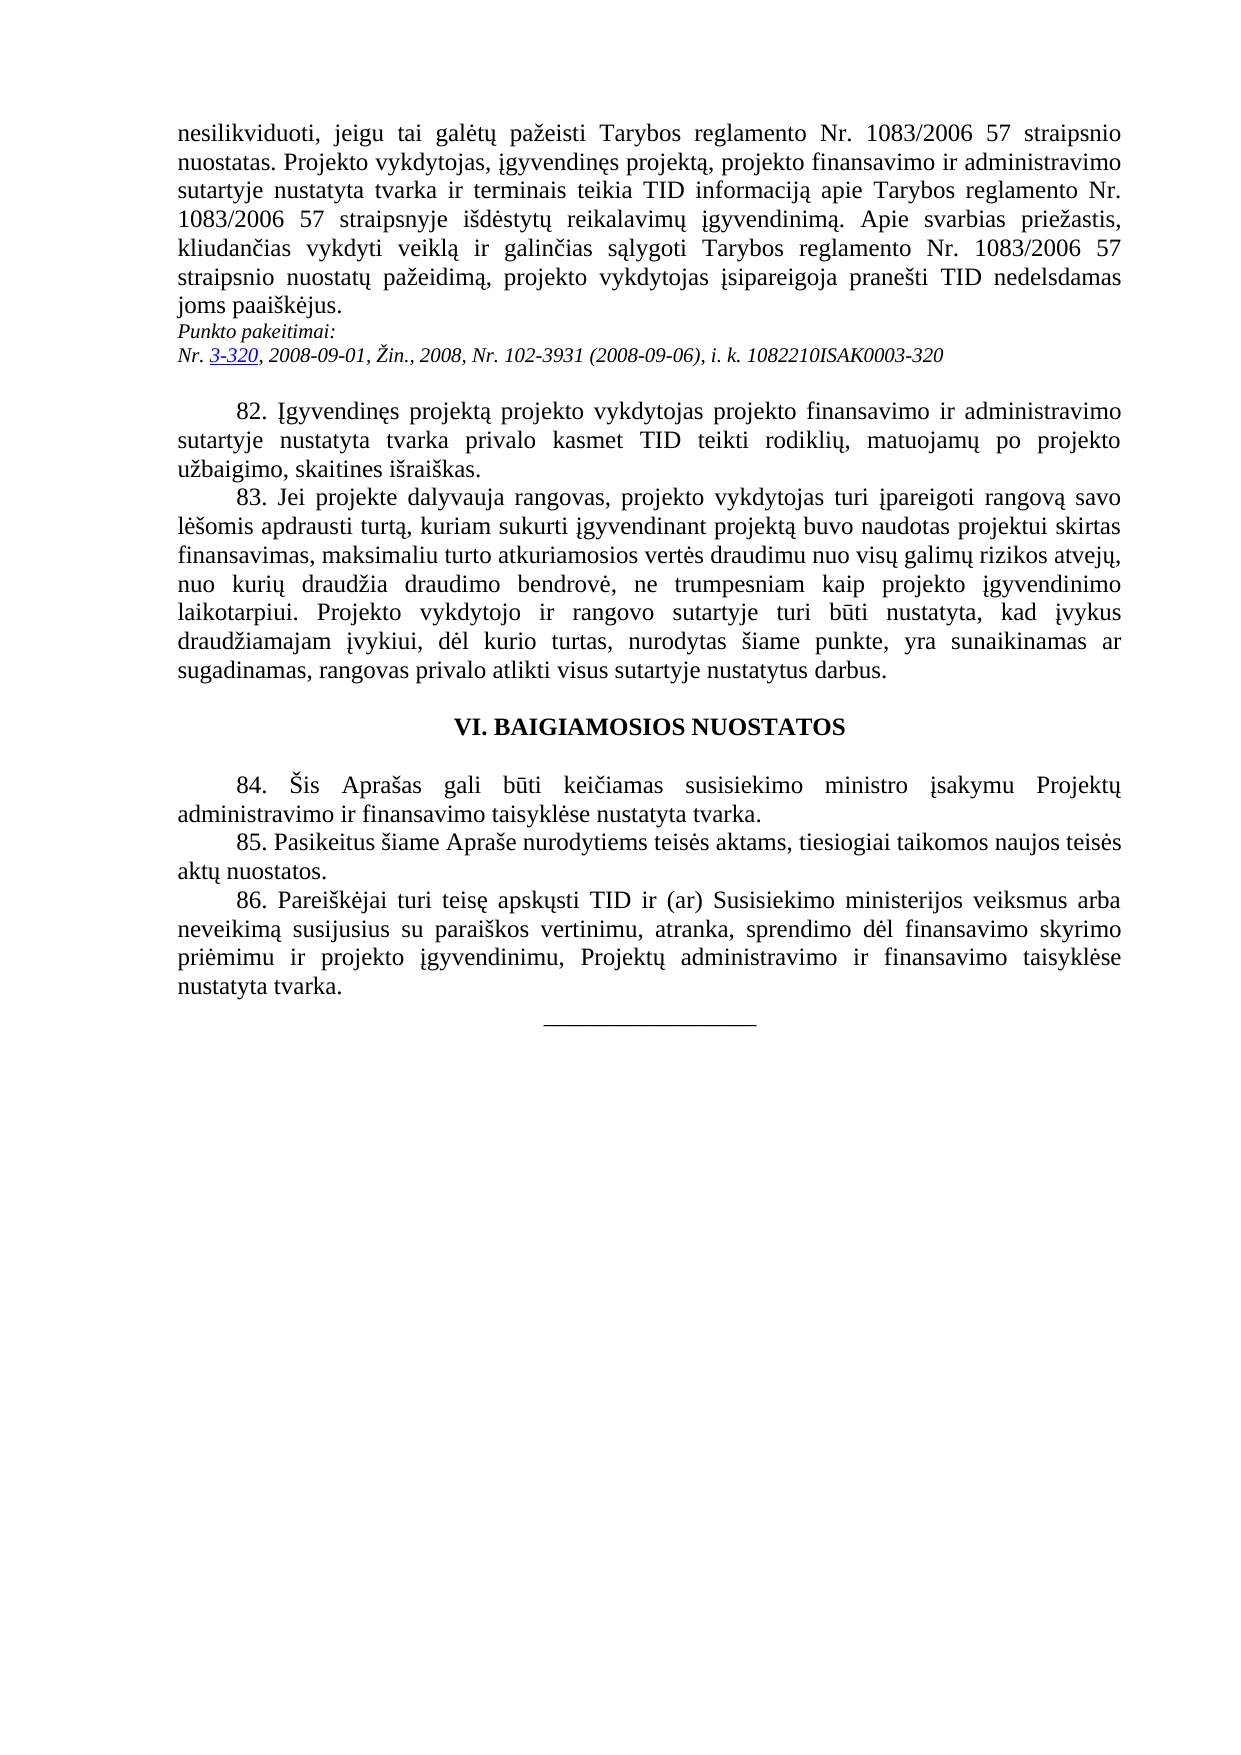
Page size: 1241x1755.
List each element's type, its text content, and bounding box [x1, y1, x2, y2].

text Punkto pakeitimai: [177, 319, 1122, 343]
text 84. Šis Aprašas gali būti keičiamas susisiekimo ministro įsakymu Projektų administravimo ir finansavimo taisyklėse nustatyta tvarka. [177, 770, 1122, 827]
text Nr. 3-320, 2008-09-01, Žin., 2008, Nr. 102-3931 (2008-09-06), i. k. 1082210ISAK0003-320 [177, 343, 1122, 367]
text 86. Pareiškėjai turi teisę apskųsti TID ir (ar) Susisiekimo ministerijos veiksmus arba neveikimą susijusius su paraiškos vertinimu, atranka, sprendimo dėl finansavimo skyrimo priėmimu ir projekto įgyvendinimu, Projektų administravimo ir finansavimo taisyklėse nustatyta tvarka. [177, 885, 1122, 1000]
text 85. Pasikeitus šiame Apraše nurodytiems teisės aktams, tiesiogiai taikomos naujos teisės aktų nuostatos. [177, 827, 1122, 885]
text 82. Įgyvendinęs projektą projekto vykdytojas projekto finansavimo ir administravimo sutartyje nustatyta tvarka privalo kasmet TID teikti rodiklių, matuojamų po projekto užbaigimo, skaitines išraiškas. [177, 396, 1122, 482]
text 83. Jei projekte dalyvauja rangovas, projekto vykdytojas turi įpareigoti rangovą savo lėšomis apdrausti turtą, kuriam sukurti įgyvendinant projektą buvo naudotas projektui skirtas finansavimas, maksimaliu turto atkuriamosios vertės draudimu nuo visų galimų rizikos atvejų, nuo kurių draudžia draudimo bendrovė, ne trumpesniam kaip projekto įgyvendinimo laikotarpiui. Projekto vykdytojo ir rangovo sutartyje turi būti nustatyta, kad įvykus draudžiamajam įvykiui, dėl kurio turtas, nurodytas šiame punkte, yra sunaikinamas ar sugadinamas, rangovas privalo atlikti visus sutartyje nustatytus darbus. [177, 482, 1122, 684]
text VI. BAIGIAMOSIOS NUOSTATOS [177, 712, 1122, 741]
text _________________ [177, 1000, 1122, 1029]
text nesilikviduoti, jeigu tai galėtų pažeisti Tarybos reglamento Nr. 1083/2006 57 straipsnio nuostatas. Projekto vykdytojas, įgyvendinęs projektą, projekto finansavimo ir administravimo sutartyje nustatyta tvarka ir terminais teikia TID informaciją apie Tarybos reglamento Nr. 1083/2006 57 straipsnyje išdėstytų reikalavimų įgyvendinimą. Apie svarbias priežastis, kliudančias vykdyti veiklą ir galinčias sąlygoti Tarybos reglamento Nr. 1083/2006 57 straipsnio nuostatų pažeidimą, projekto vykdytojas įsipareigoja pranešti TID nedelsdamas joms paaiškėjus. [177, 118, 1122, 319]
